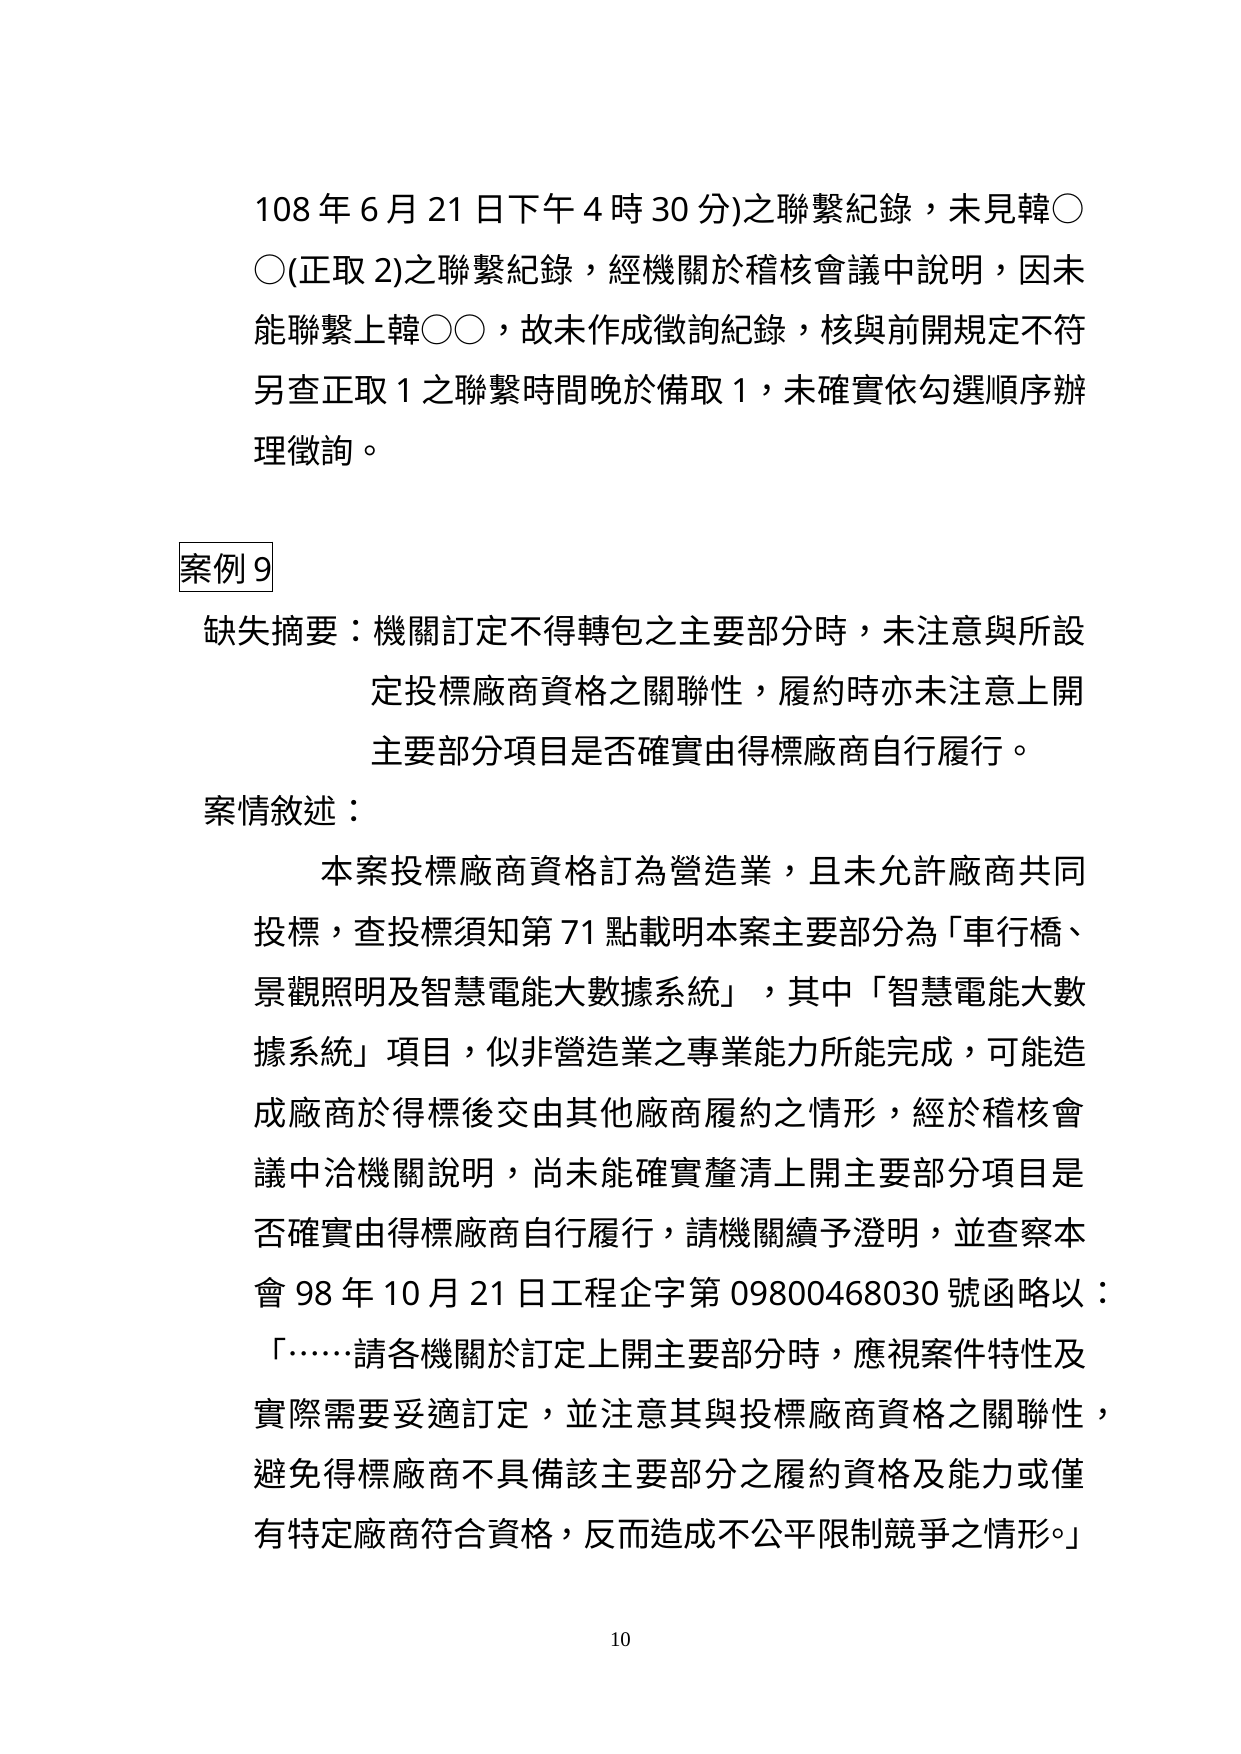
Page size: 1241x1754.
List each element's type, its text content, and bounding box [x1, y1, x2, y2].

text 案例9 [180, 543, 272, 591]
text [273, 542, 1087, 592]
text 案情敘述： [203, 785, 1087, 833]
text 本案投標廠商資格訂為營造業，且未允許廠商共同投標，查投標須知第71點載明本案主要部分為「車行橋、景觀照明及智慧電能大數據系統」，其中「智慧電能大數據系統」項目，似非營造業之專業能力所能完成，可能造成廠商於得標後交由其他廠商履約之情形，經於稽核會議中洽機關說明，尚未能確實釐清上開主要部分項目是否確實由得標廠商自行履行，請機關續予澄明，並查察本會98年10月21日工程企字第09800468030號函略以：「……請各機關於訂定上開主要部分時，應視案件特性及實際需要妥適訂定，並注意其與投標廠商資格之關聯性，避免得標廠商不具備該主要部分之履約資格及能力或僅有特定廠商符合資格，反而造成不公平限制競爭之情形。」 [253, 845, 1087, 1556]
text 本案採購評選委員會外聘委員計有3名，分別係土木類科1名(高○○)、景觀類科2名(周○○及陳○○)，查機關首長勾選之採購評選委員會外聘委員建議名單，景觀專長之專家學者勾選順序為「正取1-周○○、正取2-韓○○、備取1-陳○○、備取2-沈○○」，惟查外聘評選委員聯繫情形紀錄表，僅見周○○(正取1，聯繫時間為108年6月21日下午4時35分)及陳○○(備取1，聯繫時間為108年6月21日下午4時30分)之聯繫紀錄，未見韓○○(正取2)之聯繫紀錄，經機關於稽核會議中說明，因未能聯繫上韓○○，故未作成徵詢紀錄，核與前開規定不符。另查正取1之聯繫時間晚於備取1，未確實依勾選順序辦理徵詢。 [253, 183, 1087, 473]
text 缺失摘要：機關訂定不得轉包之主要部分時，未注意與所設定投標廠商資格之關聯性，履約時亦未注意上開主要部分項目是否確實由得標廠商自行履行。 [203, 604, 1087, 773]
